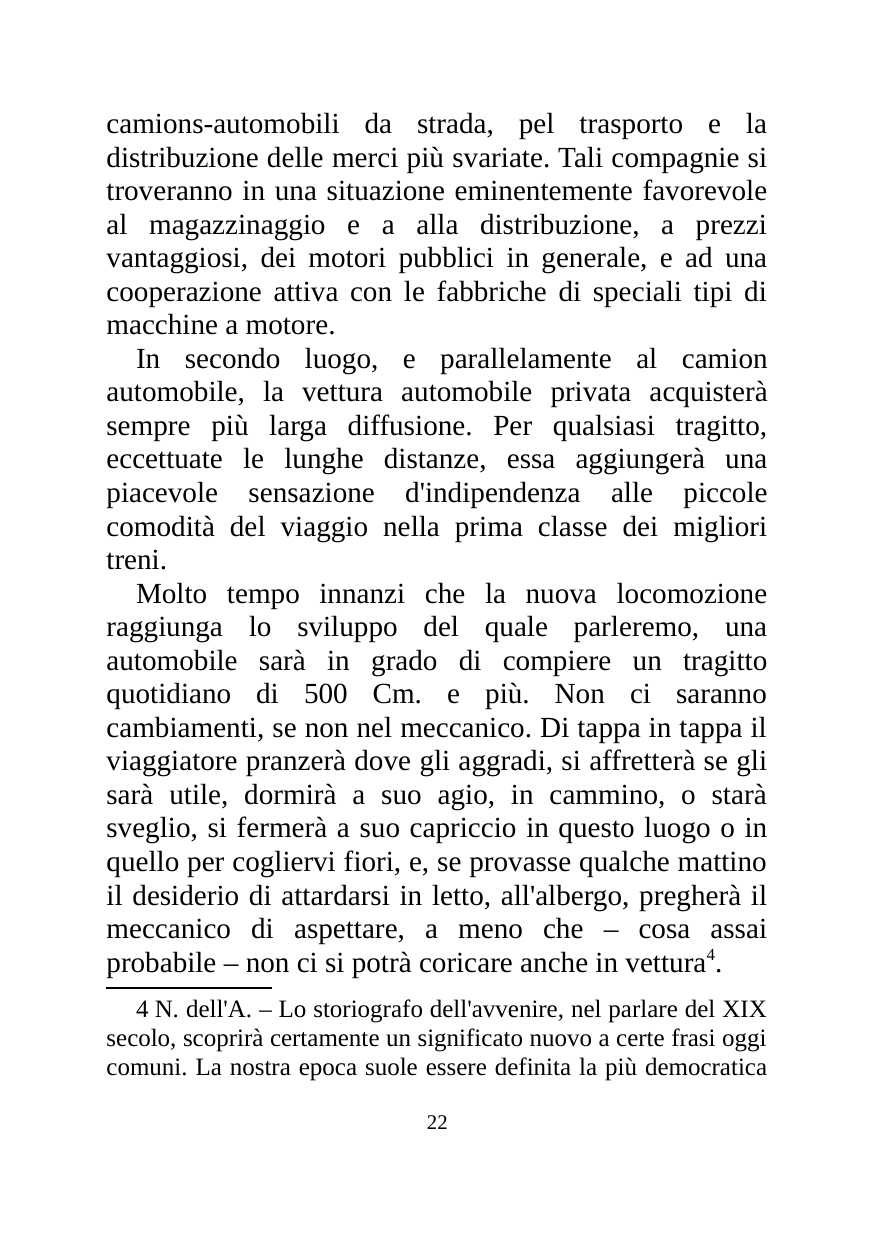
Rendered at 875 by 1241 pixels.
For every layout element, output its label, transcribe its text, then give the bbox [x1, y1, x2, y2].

text N. dell'A. – Lo storiografo dell'avvenire, nel parlare del XIX secolo, scoprirà certamente un significato nuovo a certe frasi oggi comuni. La nostra epoca suole essere definita la più democratica [106, 994, 768, 1080]
text In secondo luogo, e parallelamente al camion automobile, la vettura automobile privata acquisterà sempre più larga diffusione. Per qualsiasi tragitto, eccettuate le lunghe distanze, essa aggiungerà una piacevole sensazione d'indipendenza alle piccole comodità del viaggio nella prima classe dei migliori treni. [106, 341, 768, 576]
text camions-automobili da strada, pel trasporto e la distribuzione delle merci più svariate. Tali compagnie si troveranno in una situazione eminentemente favorevole al magazzinaggio e a alla distribuzione, a prezzi vantaggiosi, dei motori pubblici in generale, e ad una cooperazione attiva con le fabbriche di speciali tipi di macchine a motore. [106, 106, 768, 341]
text Molto tempo innanzi che la nuova locomozione raggiunga lo sviluppo del quale parleremo, una automobile sarà in grado di compiere un tragitto quotidiano di 500 Cm. e più. Non ci saranno cambiamenti, se non nel meccanico. Di tappa in tappa il viaggiatore pranzerà dove gli aggradi, si affretterà se gli sarà utile, dormirà a suo agio, in cammino, o starà sveglio, si fermerà a suo capriccio in questo luogo o in quello per cogliervi fiori, e, se provasse qualche mattino il desiderio di attardarsi in letto, all'albergo, pregherà il meccanico di aspettare, a meno che – cosa assai probabile – non ci si potrà coricare anche in vettura. [106, 576, 768, 978]
